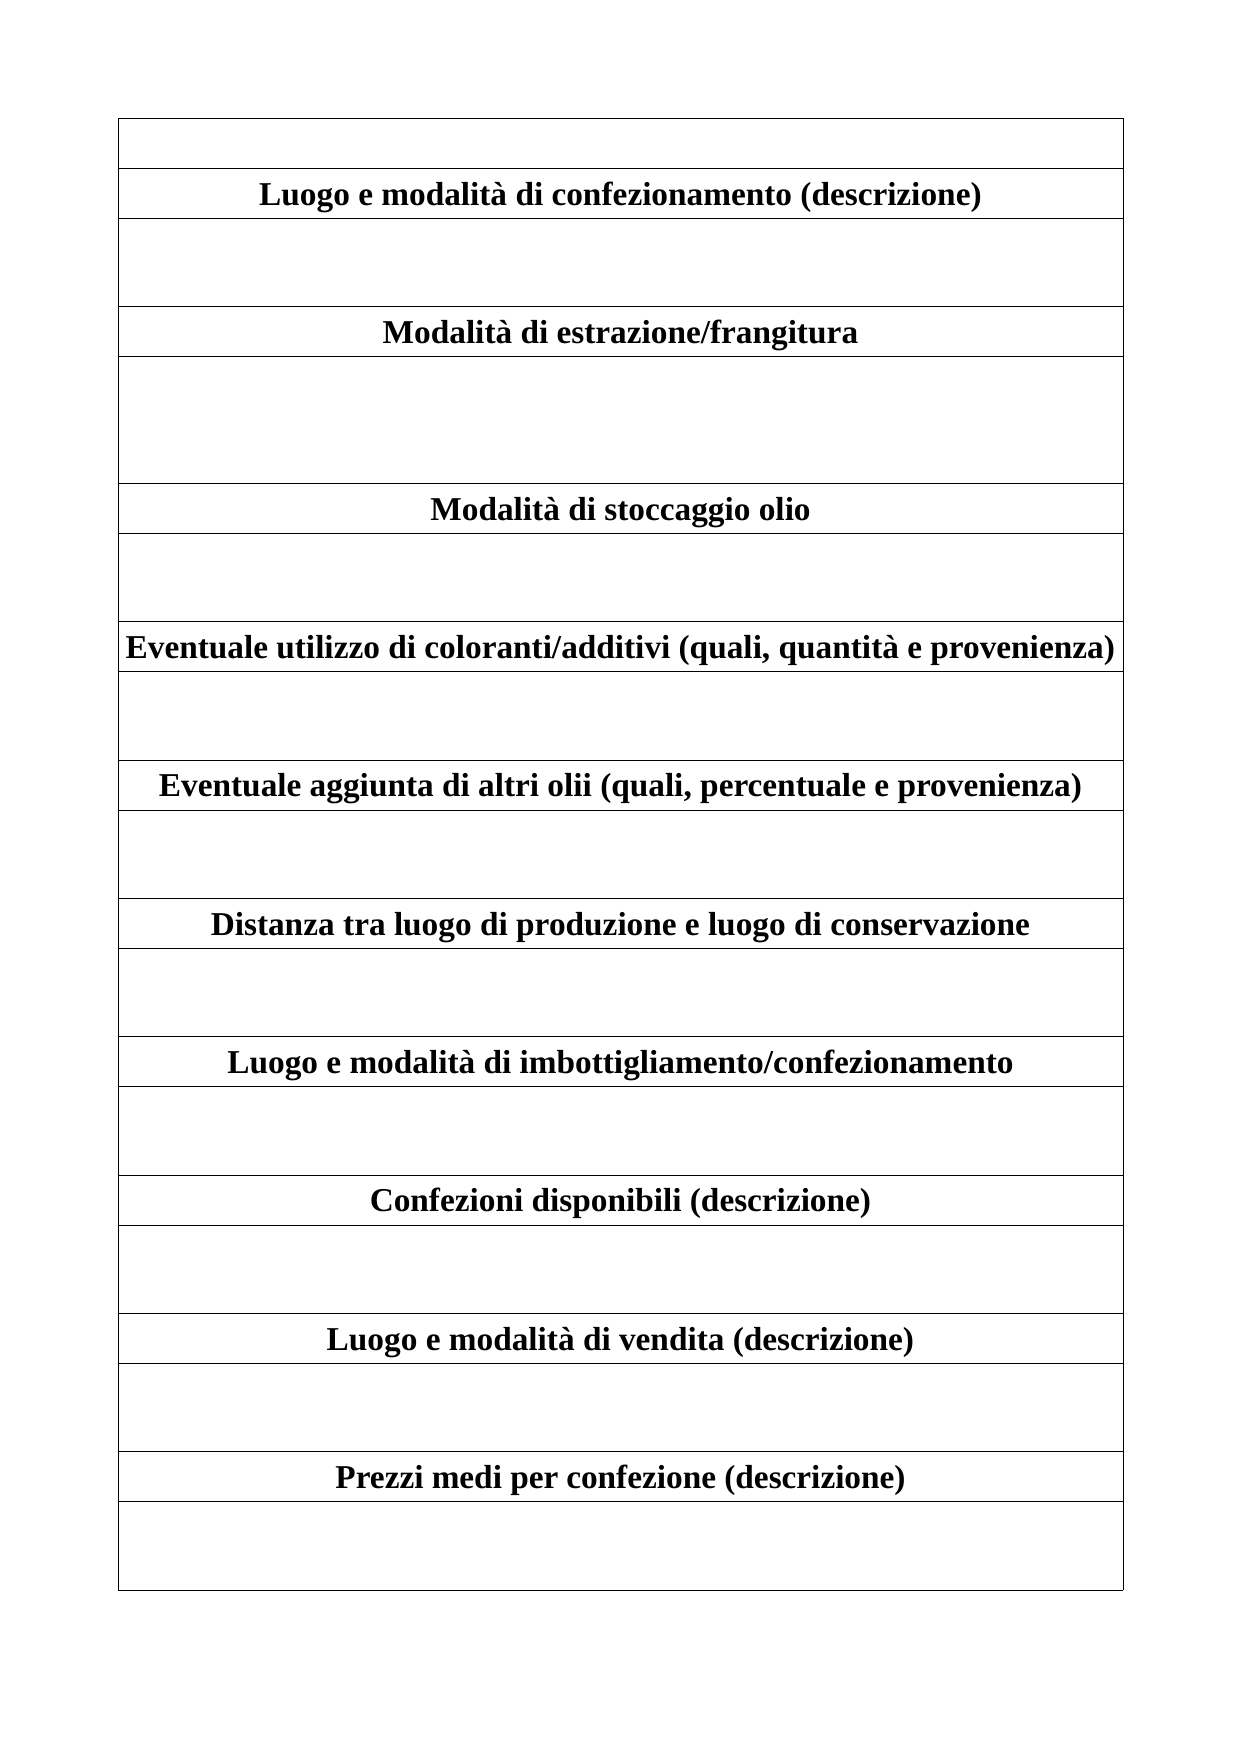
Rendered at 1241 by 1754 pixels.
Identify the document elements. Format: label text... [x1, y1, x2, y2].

table_cell [119, 1364, 1123, 1451]
table_cell [119, 1087, 1123, 1175]
table_cell Luogo e modalità di imbottigliamento/confezionamento [119, 1037, 1123, 1086]
table_cell [119, 357, 1123, 483]
table_cell Eventuale aggiunta di altri olii (quali, percentuale e provenienza) [119, 761, 1123, 810]
table_cell [119, 1226, 1123, 1313]
table_cell Eventuale utilizzo di coloranti/additivi (quali, quantità e provenienza) [119, 622, 1123, 671]
table_cell [119, 219, 1123, 306]
table_cell [119, 119, 1123, 168]
table_cell Modalità di stoccaggio olio [119, 484, 1123, 533]
table_cell Modalità di estrazione/frangitura [119, 307, 1123, 356]
table_cell Distanza tra luogo di produzione e luogo di conservazione [119, 899, 1123, 948]
table_cell [119, 534, 1123, 621]
table_cell Confezioni disponibili (descrizione) [119, 1176, 1123, 1225]
table_cell [119, 811, 1123, 898]
table_cell [119, 672, 1123, 760]
table_cell [119, 1502, 1123, 1590]
table_cell Luogo e modalità di confezionamento (descrizione) [119, 169, 1123, 218]
table_cell Prezzi medi per confezione (descrizione) [119, 1452, 1123, 1501]
table_cell Luogo e modalità di vendita (descrizione) [119, 1314, 1123, 1363]
table_cell [119, 949, 1123, 1036]
